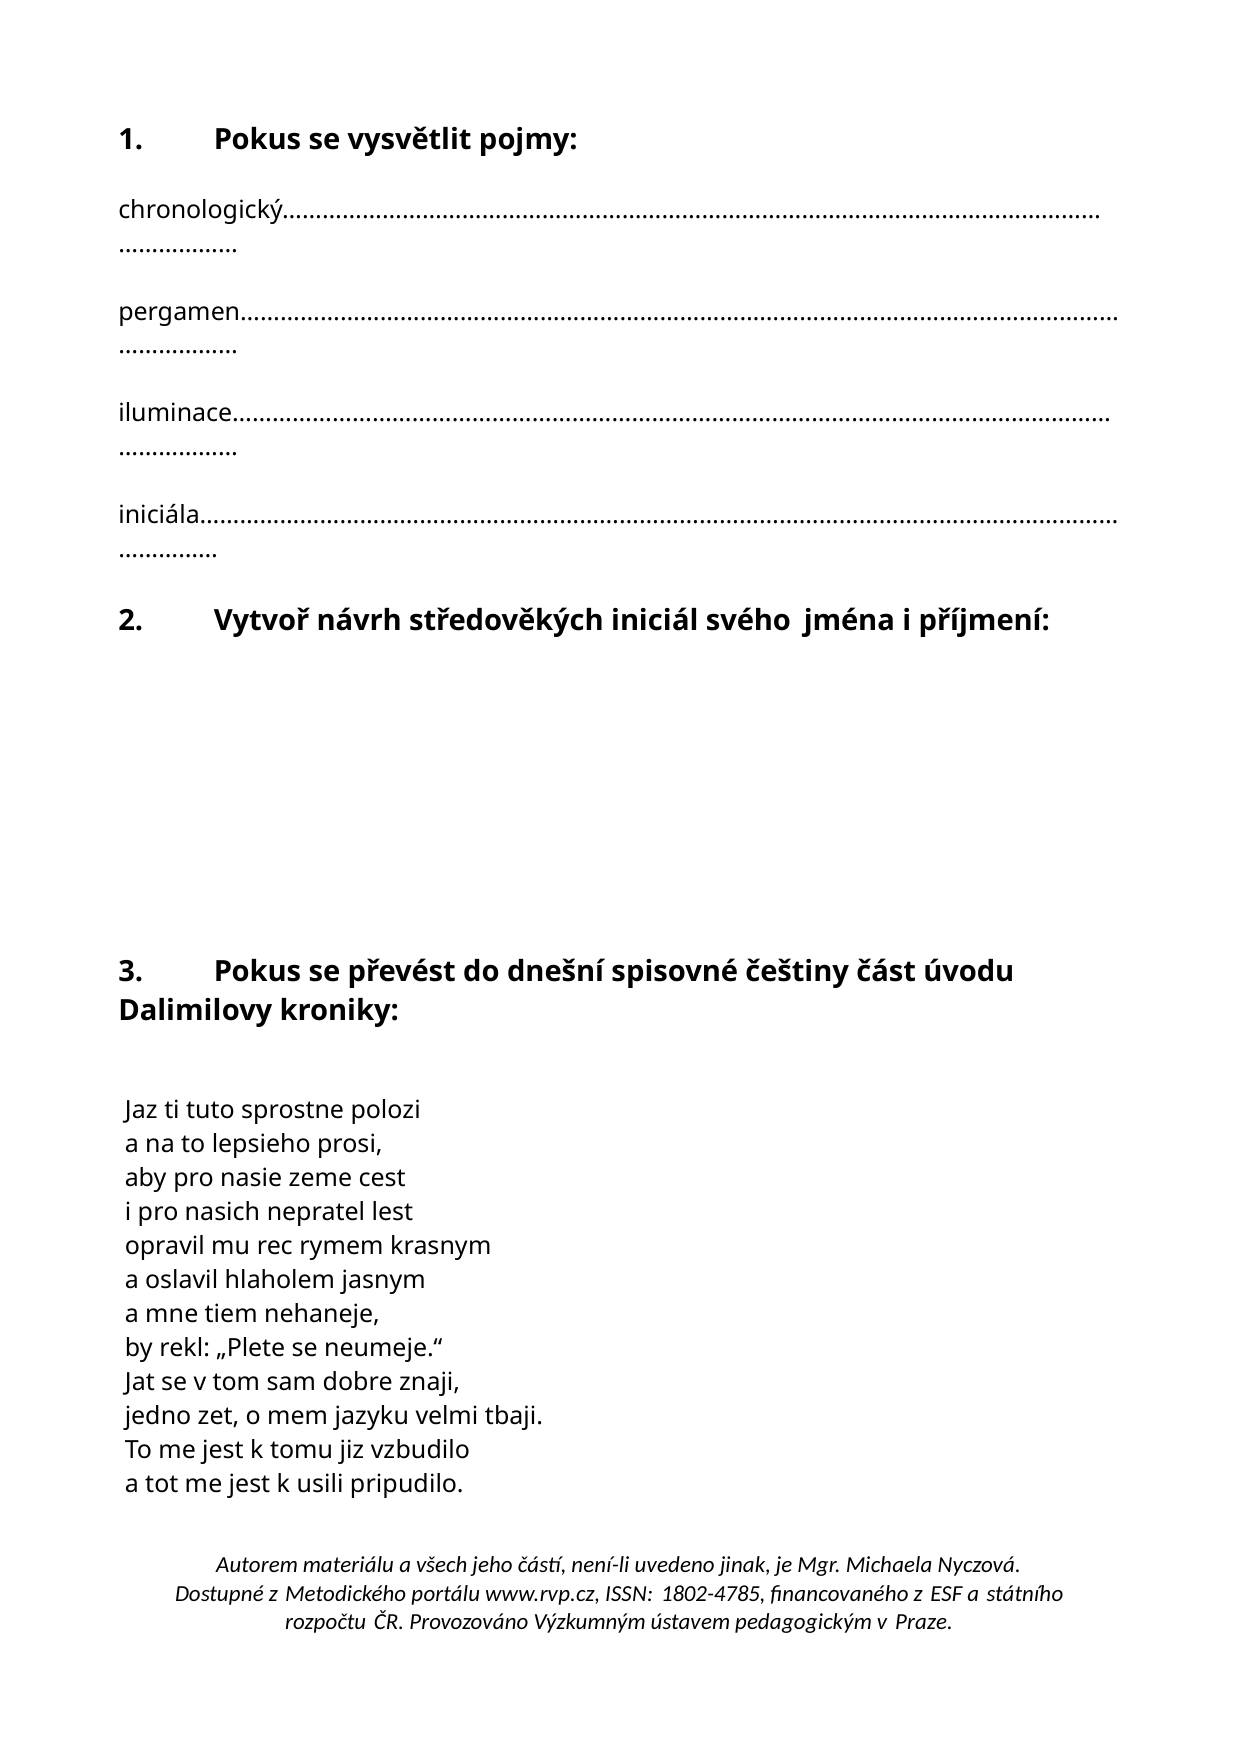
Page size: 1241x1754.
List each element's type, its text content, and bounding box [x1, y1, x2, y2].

text 1. Pokus se vysvětlit pojmy: [118, 118, 1122, 158]
text jedno zet, o mem jazyku velmi tbaji. [118, 1398, 1122, 1432]
text a oslavil hlaholem jasnym [118, 1262, 1122, 1296]
text Jat se v tom sam dobre znaji, [118, 1364, 1122, 1398]
text To me jest k tomu jiz vzbudilo [118, 1432, 1122, 1466]
text opravil mu rec rymem krasnym [118, 1228, 1122, 1262]
text i pro nasich nepratel lest [118, 1194, 1122, 1228]
text iluminace…………………………………………………………………………………………………………………………………… [118, 395, 1122, 463]
text iniciála……………………………………………………………………………………………………………………………………… [118, 497, 1122, 565]
text by rekl: „Plete se neumeje.“ [118, 1330, 1122, 1364]
text a tot me jest k usili pripudilo. [118, 1466, 1122, 1500]
text aby pro nasie zeme cest [118, 1160, 1122, 1194]
text a mne tiem nehaneje, [118, 1296, 1122, 1330]
text 3. Pokus se převést do dnešní spisovné češtiny část úvodu Dalimilovy kroniky: [118, 950, 1122, 1029]
text chronologický…………………………………………………………………………………………………………………………… [118, 192, 1122, 259]
text Jaz ti tuto sprostne polozi [118, 1092, 1122, 1126]
text a na to lepsieho prosi, [118, 1126, 1122, 1160]
text pergamen…………………………………………………………………………………………………………………………………… [118, 293, 1122, 361]
text 2. Vytvoř návrh středověkých iniciál svého jména i příjmení: [118, 599, 1122, 638]
